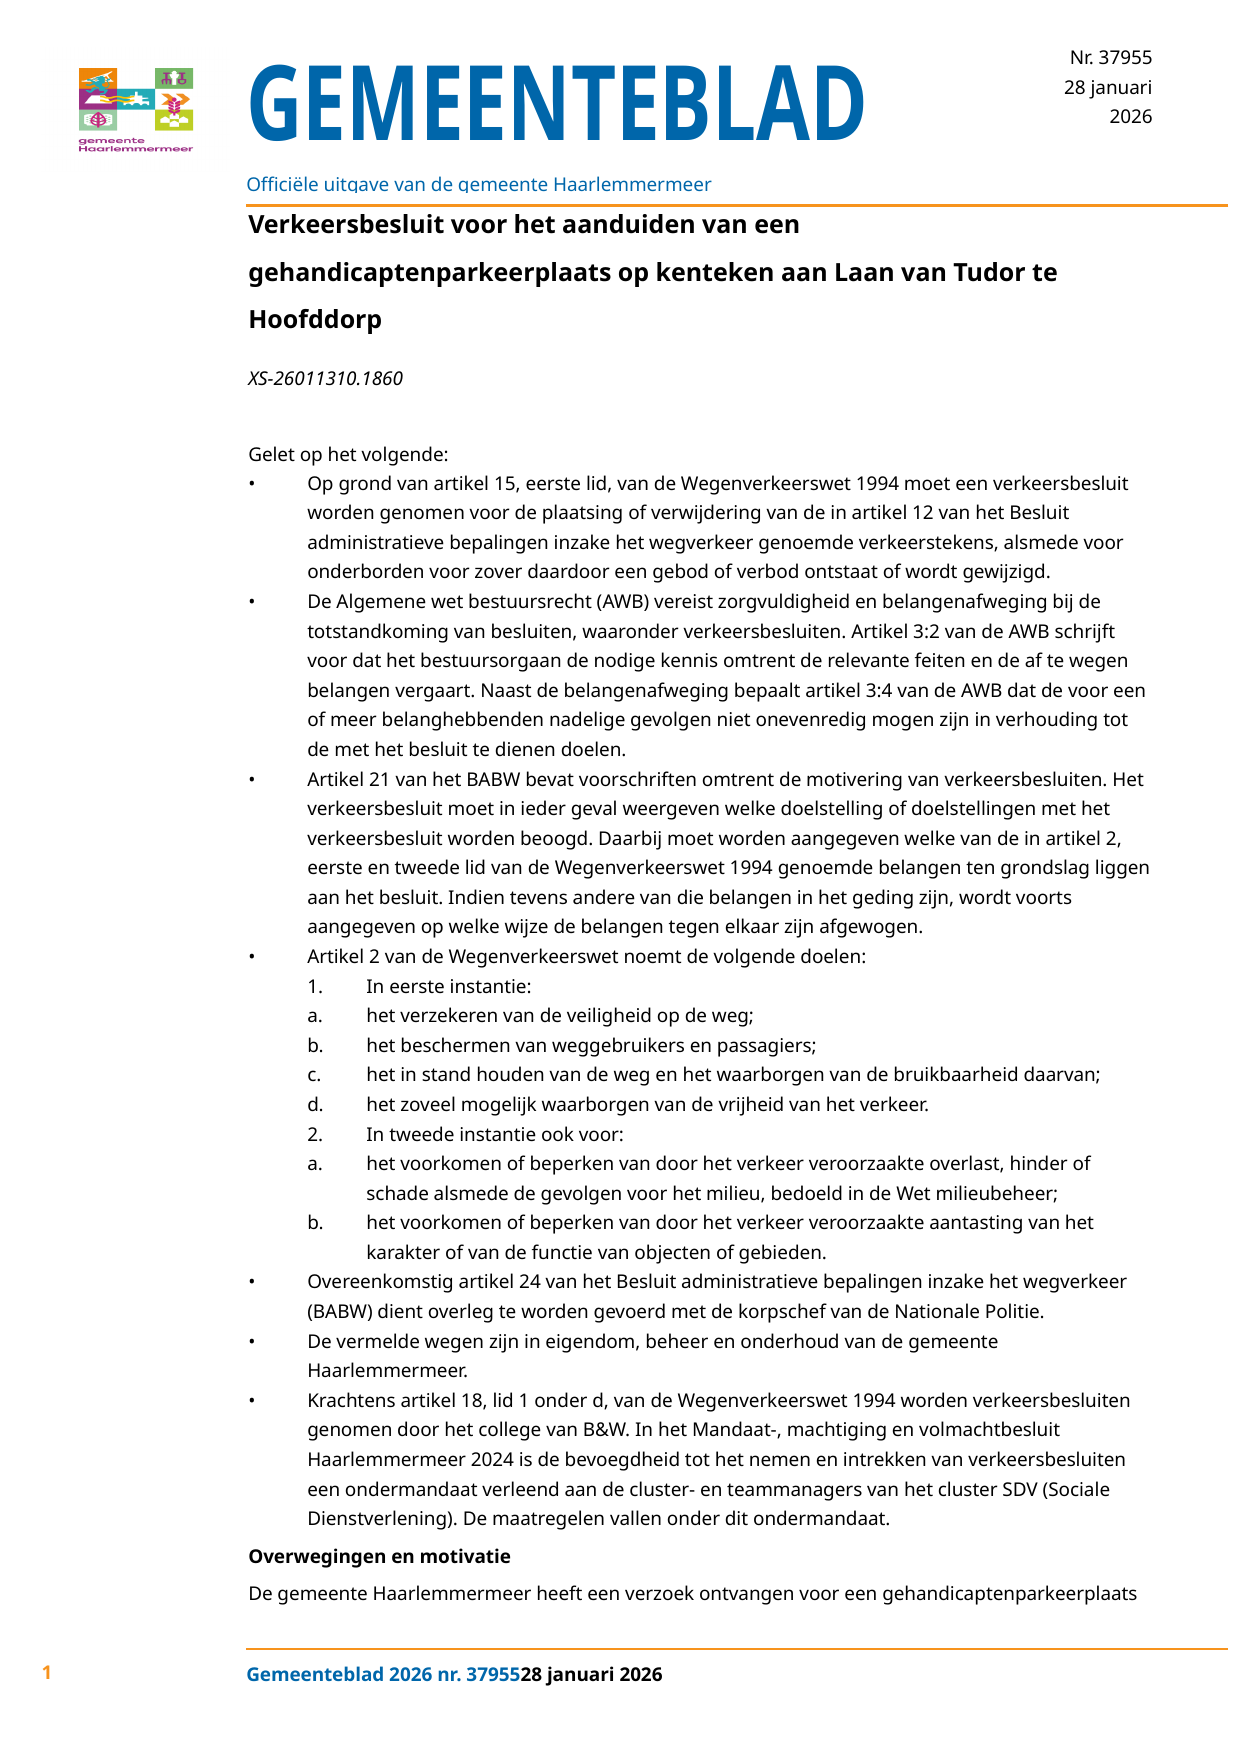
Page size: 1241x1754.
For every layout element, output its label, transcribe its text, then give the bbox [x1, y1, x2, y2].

text Overwegingen en motivatie [248, 1543, 1152, 1569]
list De Algemene wet bestuursrecht (AWB) vereist zorgvuldigheid en belangenafweging bij de totstandkoming van besluiten, waaronder verkeersbesluiten. Artikel 3:2 van de AWB schrijft voor dat het bestuursorgaan de nodige kennis omtrent de relevante feiten en de af te wegen belangen vergaart. Naast de belangenafweging bepaalt artikel 3:4 van de AWB dat de voor een of meer belanghebbenden nadelige gevolgen niet onevenredig mogen zijn in verhouding tot de met het besluit te dienen doelen. [248, 588, 1152, 762]
list het zoveel mogelijk waarborgen van de vrijheid van het verkeer. [307, 1091, 1152, 1117]
list Artikel 2 van de Wegenverkeerswet noemt de volgende doelen: [248, 943, 1152, 969]
list het in stand houden van de weg en het waarborgen van de bruikbaarheid daarvan; [307, 1062, 1152, 1087]
list het voorkomen of beperken van door het verkeer veroorzaakte overlast, hinder of schade alsmede de gevolgen voor het milieu, bedoeld in de Wet milieubeheer; [307, 1150, 1152, 1206]
text Gelet op het volgende: [248, 442, 1152, 467]
text De gemeente Haarlemmermeer heeft een verzoek ontvangen voor een gehandicaptenparkeerplaats [248, 1580, 1152, 1606]
text XS-26011310.1860 [248, 366, 1152, 391]
list In eerste instantie: [307, 973, 1152, 998]
list Artikel 21 van het BABW bevat voorschriften omtrent de motivering van verkeersbesluiten. Het verkeersbesluit moet in ieder geval weergeven welke doelstelling of doelstellingen met het verkeersbesluit worden beoogd. Daarbij moet worden aangegeven welke van de in artikel 2, eerste en tweede lid van de Wegenverkeerswet 1994 genoemde belangen ten grondslag liggen aan het besluit. Indien tevens andere van die belangen in het geding zijn, wordt voorts aangegeven op welke wijze de belangen tegen elkaar zijn afgewogen. [248, 766, 1152, 939]
list het verzekeren van de veiligheid op de weg; [307, 1002, 1152, 1028]
picture [41, 47, 231, 172]
text Verkeersbesluit voor het aanduiden van een gehandicaptenparkeerplaats op kenteken aan Laan van Tudor te Hoofddorp [248, 207, 1152, 336]
list In tweede instantie ook voor: [307, 1121, 1152, 1146]
list het beschermen van weggebruikers en passagiers; [307, 1032, 1152, 1058]
list Overeenkomstig artikel 24 van het Besluit administratieve bepalingen inzake het wegverkeer (BABW) dient overleg te worden gevoerd met de korpschef van de Nationale Politie. [248, 1269, 1152, 1324]
list het voorkomen of beperken van door het verkeer veroorzaakte aantasting van het karakter of van de functie van objecten of gebieden. [307, 1209, 1152, 1265]
list Krachtens artikel 18, lid 1 onder d, van de Wegenverkeerswet 1994 worden verkeersbesluiten genomen door het college van B&W. In het Mandaat-, machtiging en volmachtbesluit Haarlemmermeer 2024 is de bevoegdheid tot het nemen en intrekken van verkeersbesluiten een ondermandaat verleend aan de cluster- en teammanagers van het cluster SDV (Sociale Dienstverlening). De maatregelen vallen onder dit ondermandaat. [248, 1387, 1152, 1531]
list De vermelde wegen zijn in eigendom, beheer en onderhoud van de gemeente Haarlemmermeer. [248, 1328, 1152, 1383]
list Op grond van artikel 15, eerste lid, van de Wegenverkeerswet 1994 moet een verkeersbesluit worden genomen voor de plaatsing of verwijdering van de in artikel 12 van het Besluit administratieve bepalingen inzake het wegverkeer genoemde verkeerstekens, alsmede voor onderborden voor zover daardoor een gebod of verbod ontstaat of wordt gewijzigd. [248, 470, 1152, 584]
